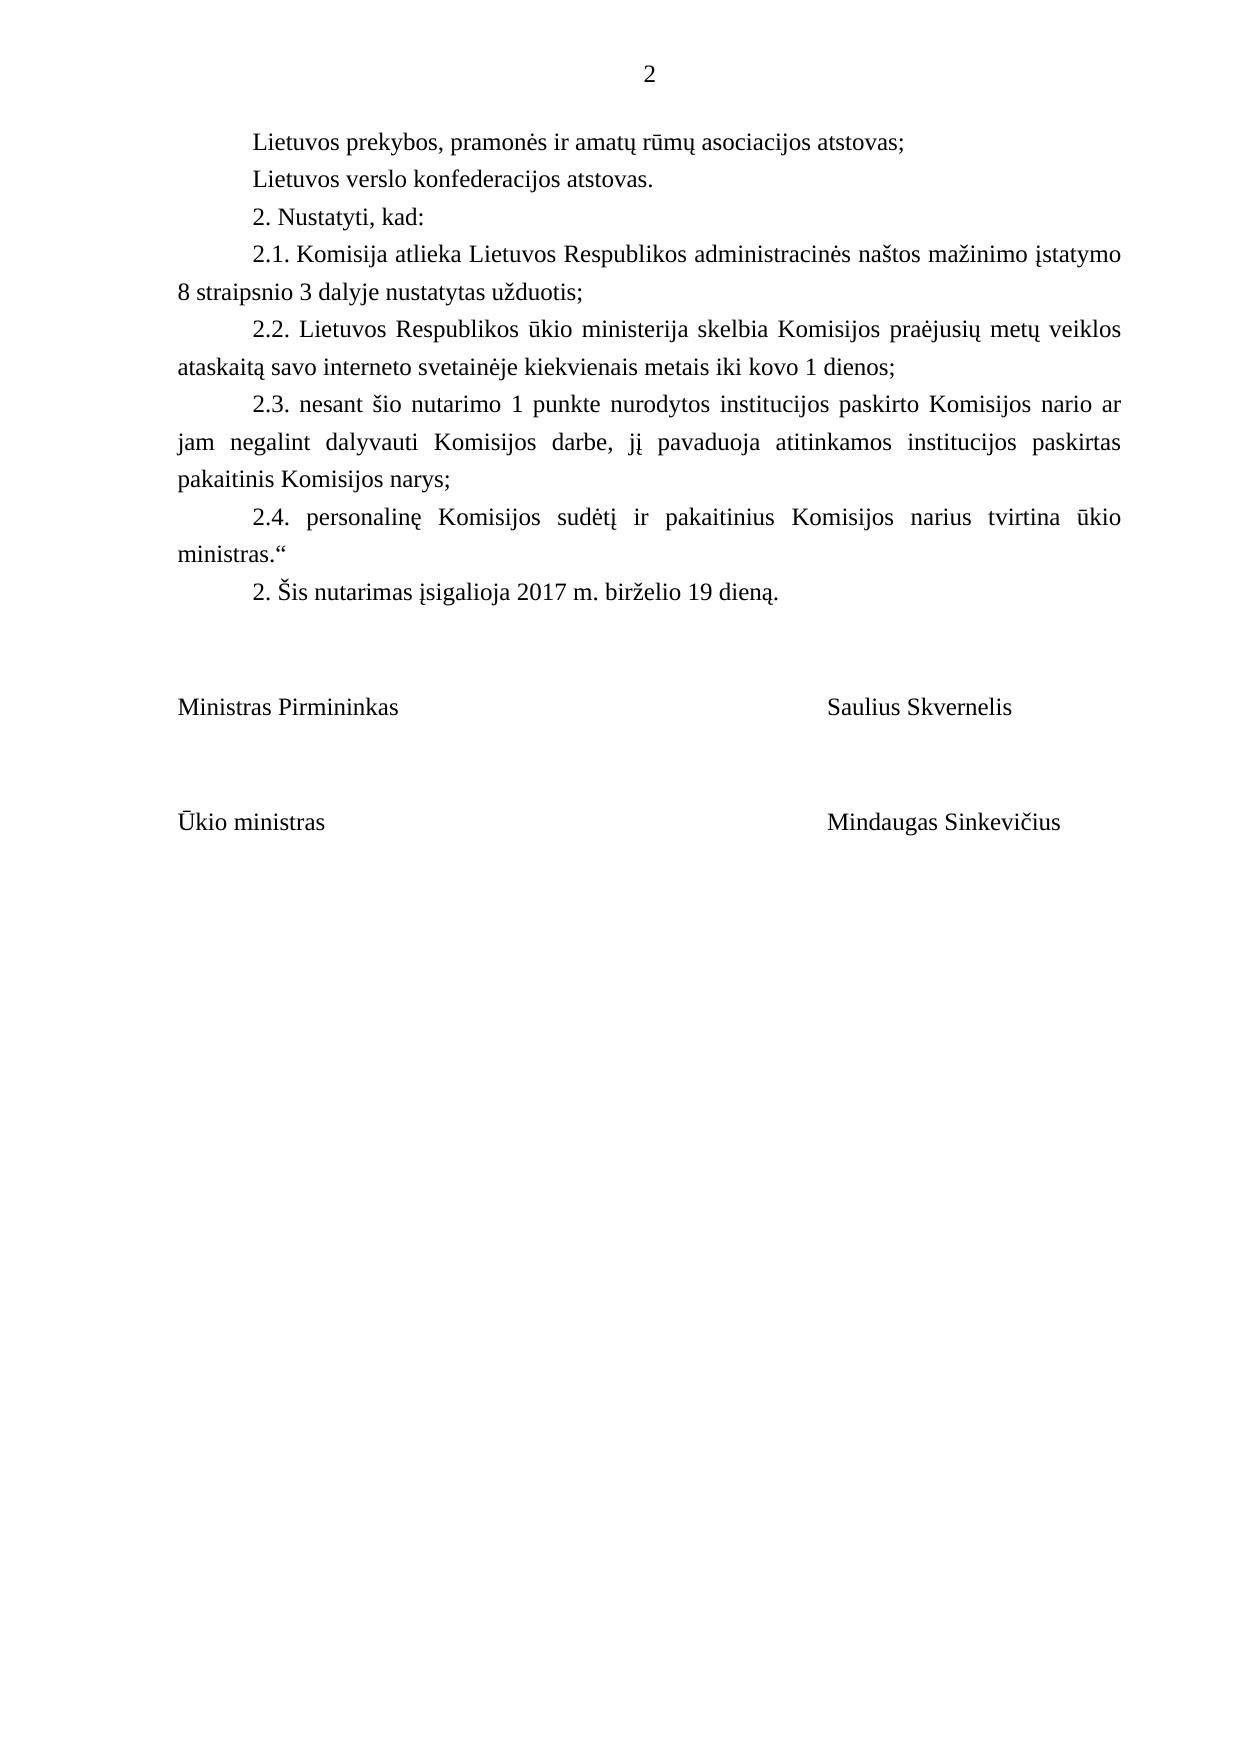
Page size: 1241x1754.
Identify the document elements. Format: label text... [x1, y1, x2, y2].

text Lietuvos prekybos, pramonės ir amatų rūmų asociacijos atstovas; [177, 118, 1122, 156]
text 2.4. personalinę Komisijos sudėtį ir pakaitinius Komisijos narius tvirtina ūkio ministras.“ [177, 493, 1122, 568]
text Ūkio ministras Mindaugas Sinkevičius [177, 807, 1122, 836]
text Ministras Pirmininkas Saulius Skvernelis [177, 692, 1122, 721]
text 2.2. Lietuvos Respublikos ūkio ministerija skelbia Komisijos praėjusių metų veiklos ataskaitą savo interneto svetainėje kiekvienais metais iki kovo 1 dienos; [177, 306, 1122, 381]
text 2.1. Komisija atlieka Lietuvos Respublikos administracinės naštos mažinimo įstatymo 8 straipsnio 3 dalyje nustatytas užduotis; [177, 231, 1122, 306]
text Lietuvos verslo konfederacijos atstovas. [177, 156, 1122, 193]
text 2. Nustatyti, kad: [177, 193, 1122, 231]
text 2. Šis nutarimas įsigalioja 2017 m. birželio 19 dieną. [177, 568, 1122, 606]
text 2.3. nesant šio nutarimo 1 punkte nurodytos institucijos paskirto Komisijos nario ar jam negalint dalyvauti Komisijos darbe, jį pavaduoja atitinkamos institucijos paskirtas pakaitinis Komisijos narys; [177, 381, 1122, 493]
